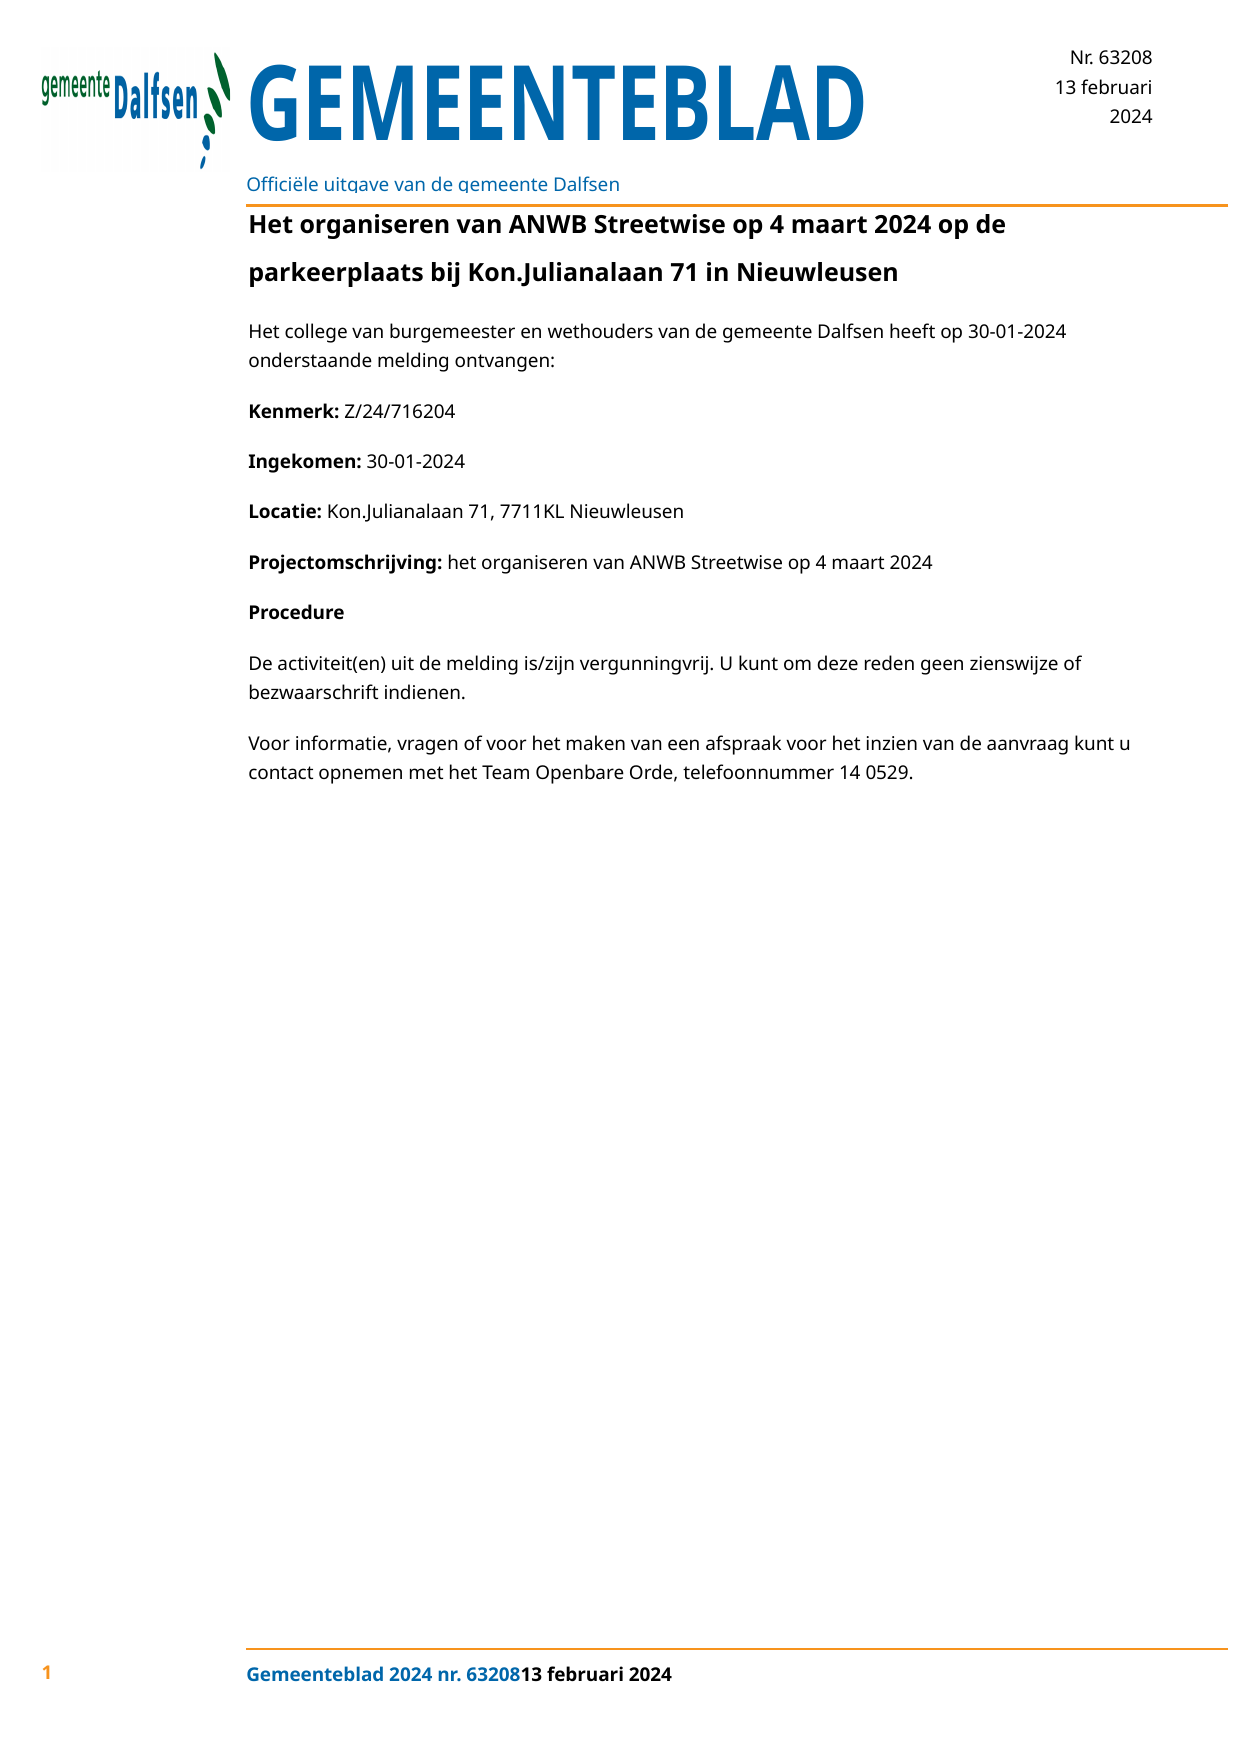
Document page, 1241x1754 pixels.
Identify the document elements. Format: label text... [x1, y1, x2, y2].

text Kenmerk: Z/24/716204 [248, 398, 1152, 424]
text Locatie: Kon.Julianalaan 71, 7711KL Nieuwleusen [248, 499, 1152, 524]
text De activiteit(en) uit de melding is/zijn vergunningvrij. U kunt om deze reden geen zienswijze of bezwaarschrift indienen. [248, 650, 1152, 705]
text Het college van burgemeester en wethouders van de gemeente Dalfsen heeft op 30-01-2024 onderstaande melding ontvangen: [248, 318, 1152, 373]
text Projectomschrijving: het organiseren van ANWB Streetwise op 4 maart 2024 [248, 549, 1152, 575]
text Voor informatie, vragen of voor het maken van een afspraak voor het inzien van de aanvraag kunt u contact opnemen met het Team Openbare Orde, telefoonnummer 14 0529. [248, 730, 1152, 785]
text Het organiseren van ANWB Streetwise op 4 maart 2024 op de parkeerplaats bij Kon.Julianalaan 71 in Nieuwleusen [248, 207, 1152, 288]
text Procedure [248, 599, 1152, 625]
text Ingekomen: 30-01-2024 [248, 448, 1152, 474]
picture [41, 47, 231, 172]
